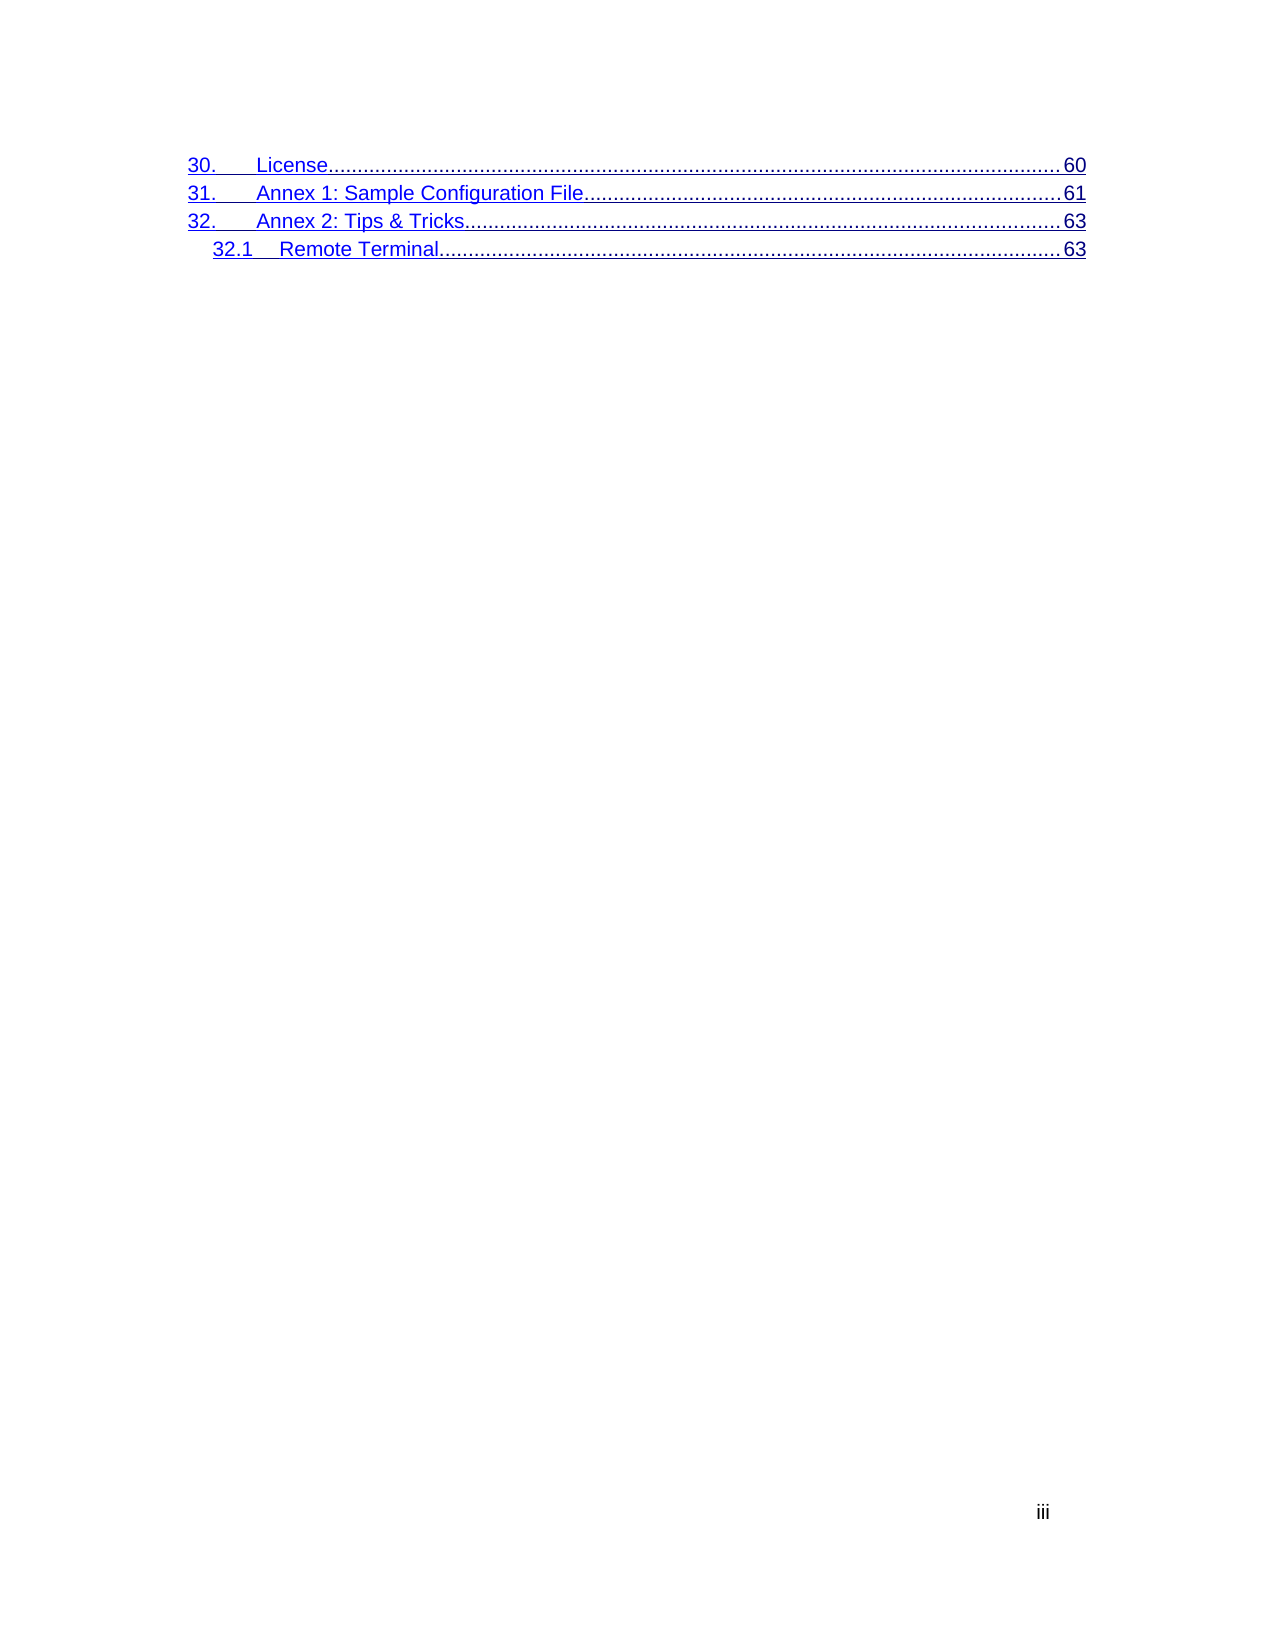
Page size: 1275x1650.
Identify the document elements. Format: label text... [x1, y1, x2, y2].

text 30. License 60 [187, 150, 1087, 178]
text 31. Annex 1: Sample Configuration File 61 [187, 178, 1087, 206]
text 32. Annex 2: Tips & Tricks 63 [187, 206, 1087, 234]
text 32.1 Remote Terminal 63 [212, 234, 1087, 262]
